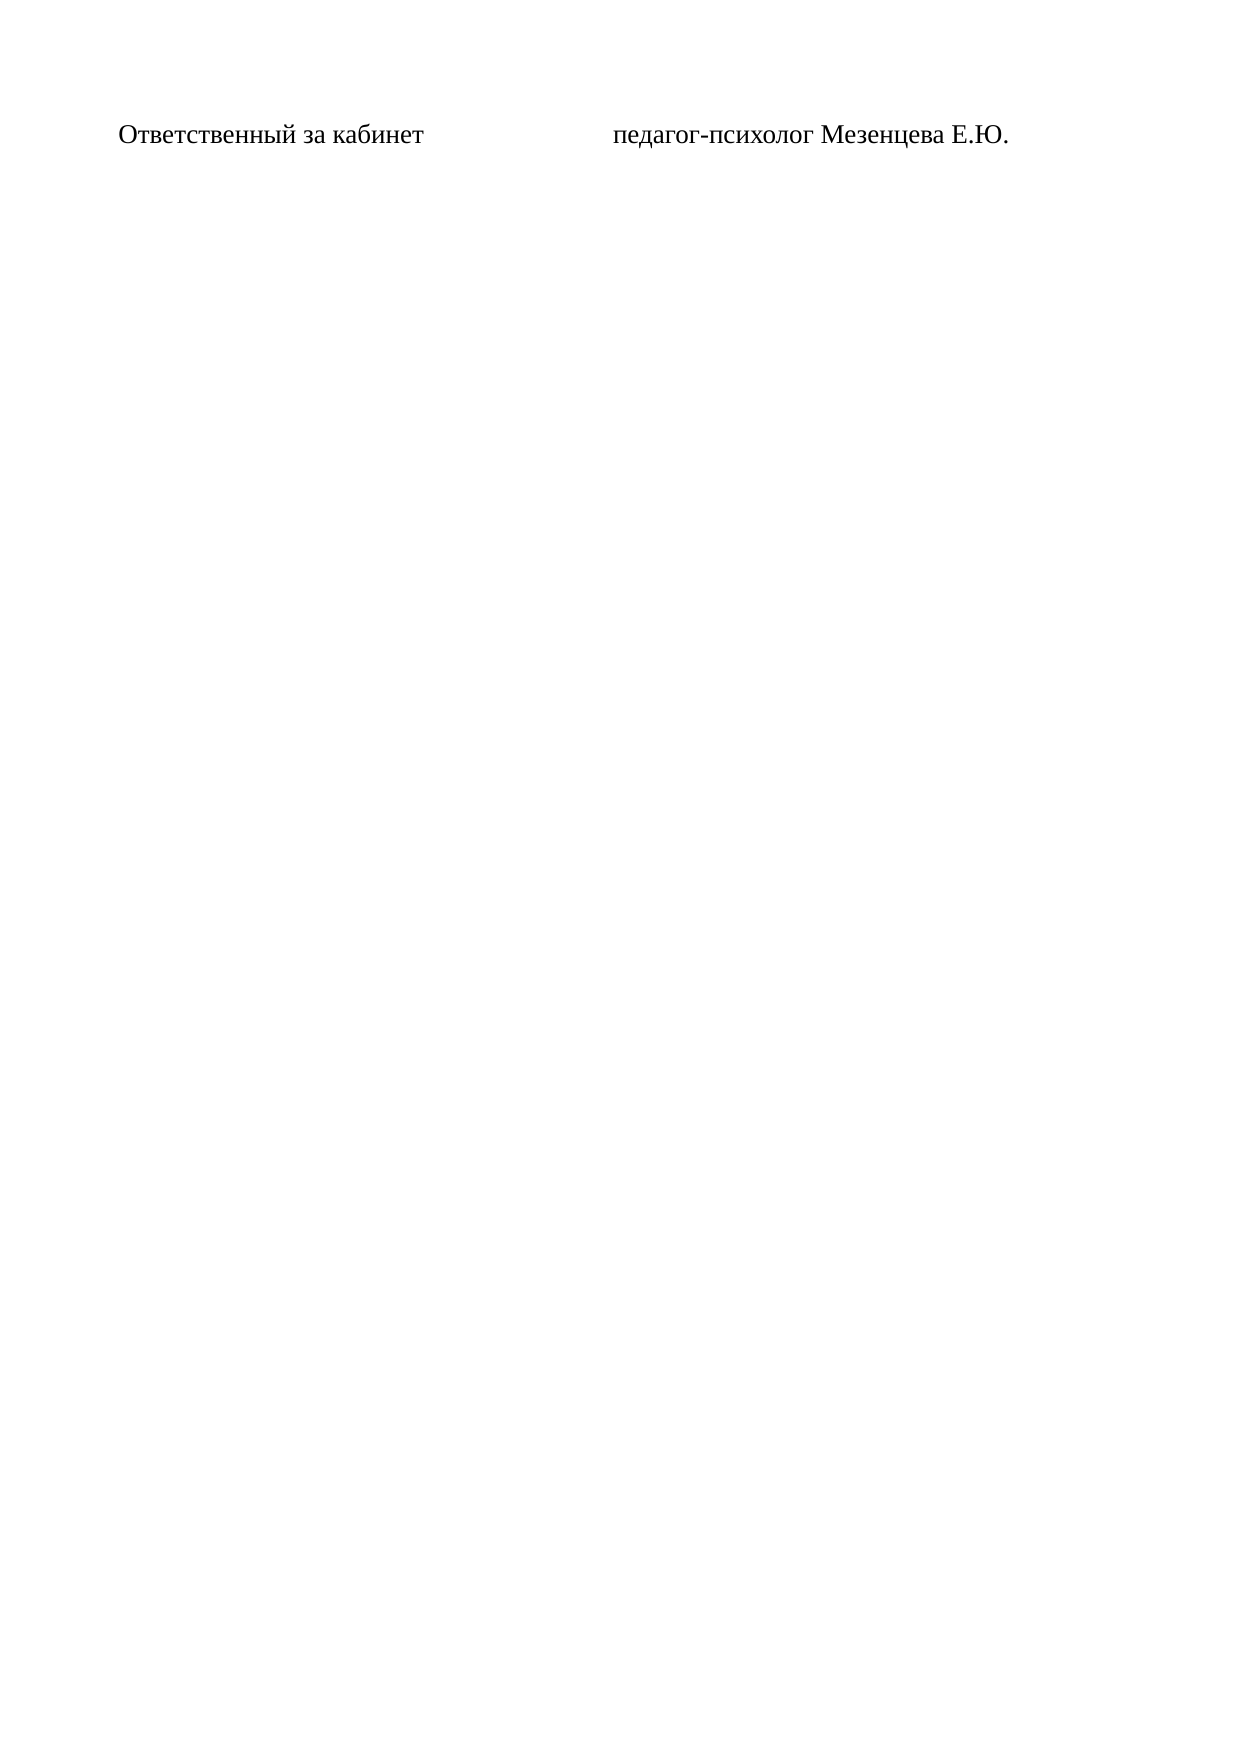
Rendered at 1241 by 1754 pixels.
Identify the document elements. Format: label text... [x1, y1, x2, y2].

text Ответственный за кабинет педагог-психолог Мезенцева Е.Ю. [118, 118, 1122, 149]
